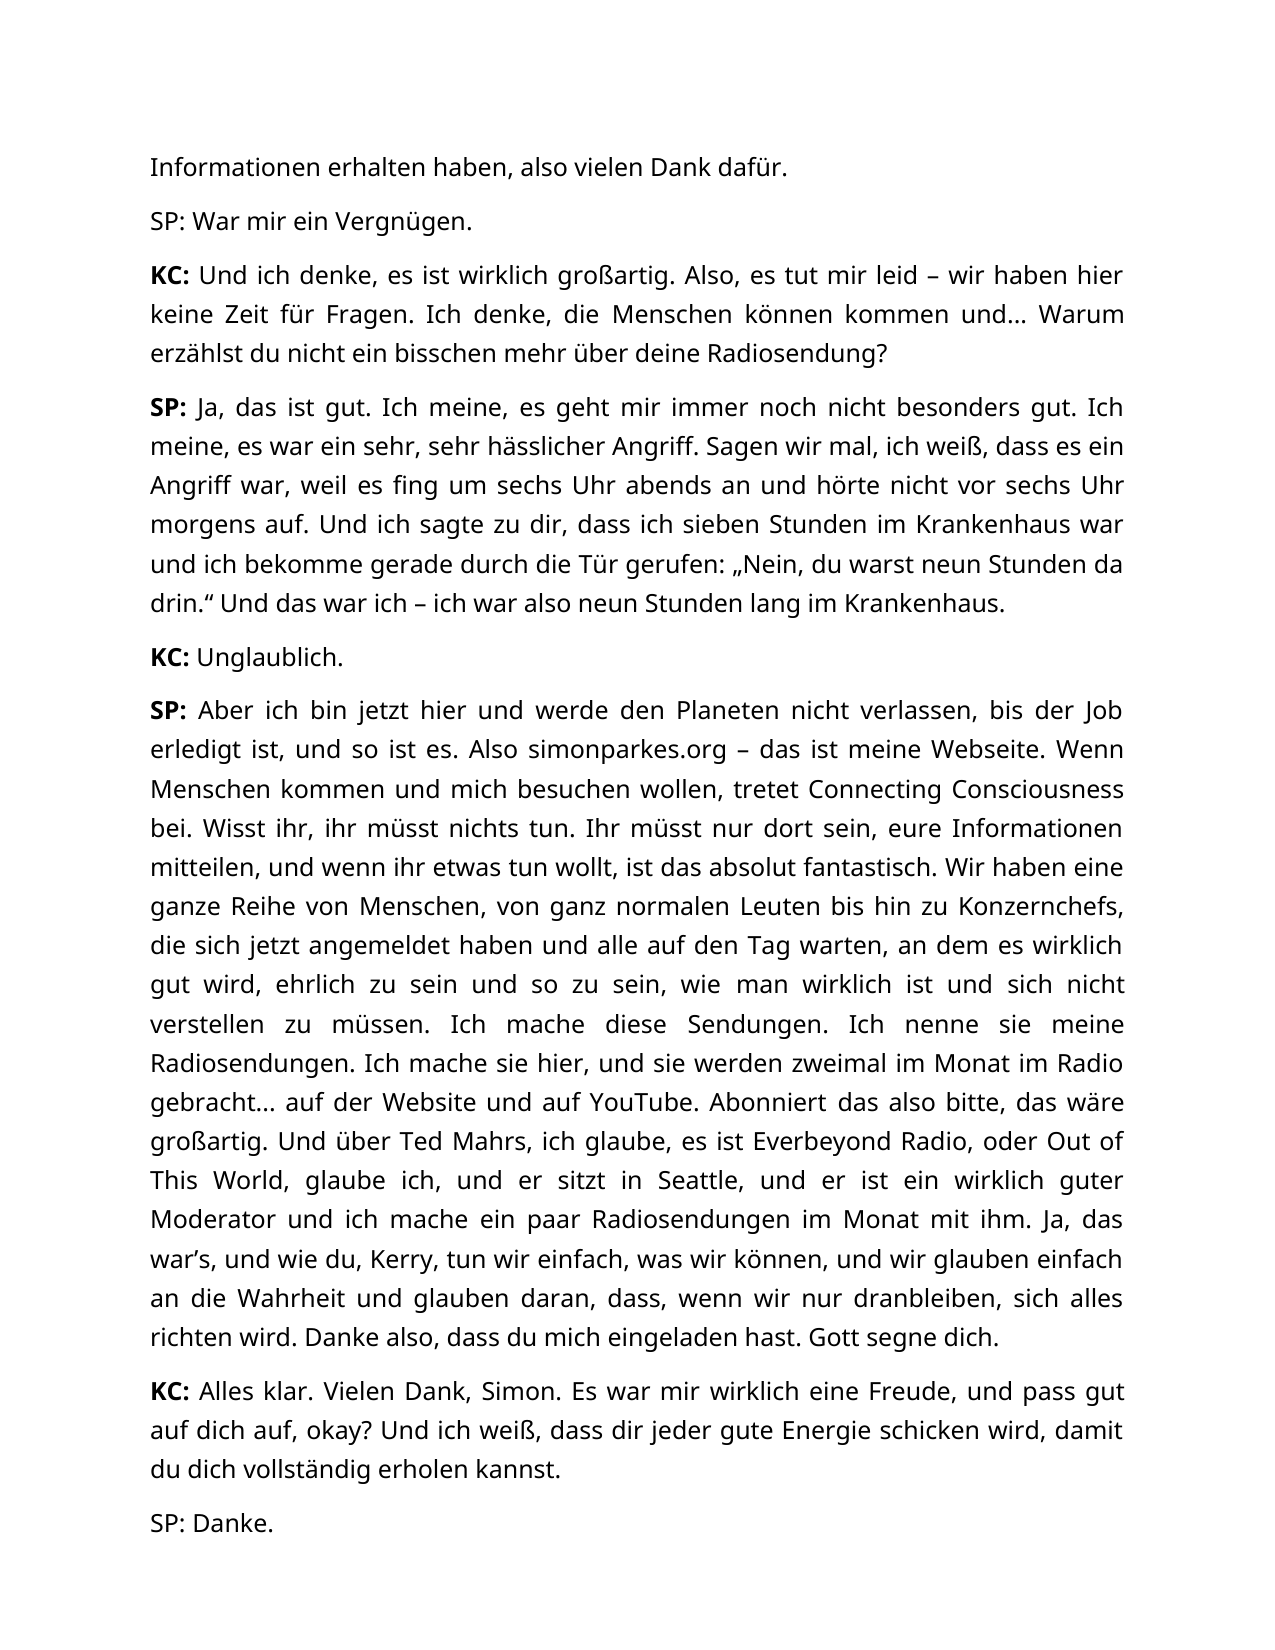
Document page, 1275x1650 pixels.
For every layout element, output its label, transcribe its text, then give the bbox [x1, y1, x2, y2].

text SP: War mir ein Vergnügen. [150, 204, 1125, 238]
text SP: Aber ich bin jetzt hier und werde den Planeten nicht verlassen, bis der Job erledigt ist, und so ist es. Also simonparkes.org – das ist meine Webseite. Wenn Menschen kommen und mich besuchen wollen, tretet Connecting Consciousness bei. Wisst ihr, ihr müsst nichts tun. Ihr müsst nur dort sein, eure Informationen mitteilen, und wenn ihr etwas tun wollt, ist das absolut fantastisch. Wir haben eine ganze Reihe von Menschen, von ganz normalen Leuten bis hin zu Konzernchefs, die sich jetzt angemeldet haben und alle auf den Tag warten, an dem es wirklich gut wird, ehrlich zu sein und so zu sein, wie man wirklich ist und sich nicht verstellen zu müssen. Ich mache diese Sendungen. Ich nenne sie meine Radiosendungen. Ich mache sie hier, und sie werden zweimal im Monat im Radio gebracht... auf der Website und auf YouTube. Abonniert das also bitte, das wäre großartig. Und über Ted Mahrs, ich glaube, es ist Everbeyond Radio, oder Out of This World, glaube ich, und er sitzt in Seattle, und er ist ein wirklich guter Moderator und ich mache ein paar Radiosendungen im Monat mit ihm. Ja, das war’s, und wie du, Kerry, tun wir einfach, was wir können, und wir glauben einfach an die Wahrheit und glauben daran, dass, wenn wir nur dranbleiben, sich alles richten wird. Danke also, dass du mich eingeladen hast. Gott segne dich. [150, 693, 1125, 1354]
text Informationen erhalten haben, also vielen Dank dafür. [150, 150, 1125, 184]
text KC: Unglaublich. [150, 639, 1125, 673]
text KC: Und ich denke, es ist wirklich großartig. Also, es tut mir leid – wir haben hier keine Zeit für Fragen. Ich denke, die Menschen können kommen und... Warum erzählst du nicht ein bisschen mehr über deine Radiosendung? [150, 257, 1125, 370]
text SP: Danke. [150, 1505, 1125, 1539]
text SP: Ja, das ist gut. Ich meine, es geht mir immer noch nicht besonders gut. Ich meine, es war ein sehr, sehr hässlicher Angriff. Sagen wir mal, ich weiß, dass es ein Angriff war, weil es fing um sechs Uhr abends an und hörte nicht vor sechs Uhr morgens auf. Und ich sagte zu dir, dass ich sieben Stunden im Krankenhaus war und ich bekomme gerade durch die Tür gerufen: „Nein, du warst neun Stunden da drin.“ Und das war ich – ich war also neun Stunden lang im Krankenhaus. [150, 389, 1125, 619]
text KC: Alles klar. Vielen Dank, Simon. Es war mir wirklich eine Freude, und pass gut auf dich auf, okay? Und ich weiß, dass dir jeder gute Energie schicken wird, damit du dich vollständig erholen kannst. [150, 1373, 1125, 1486]
